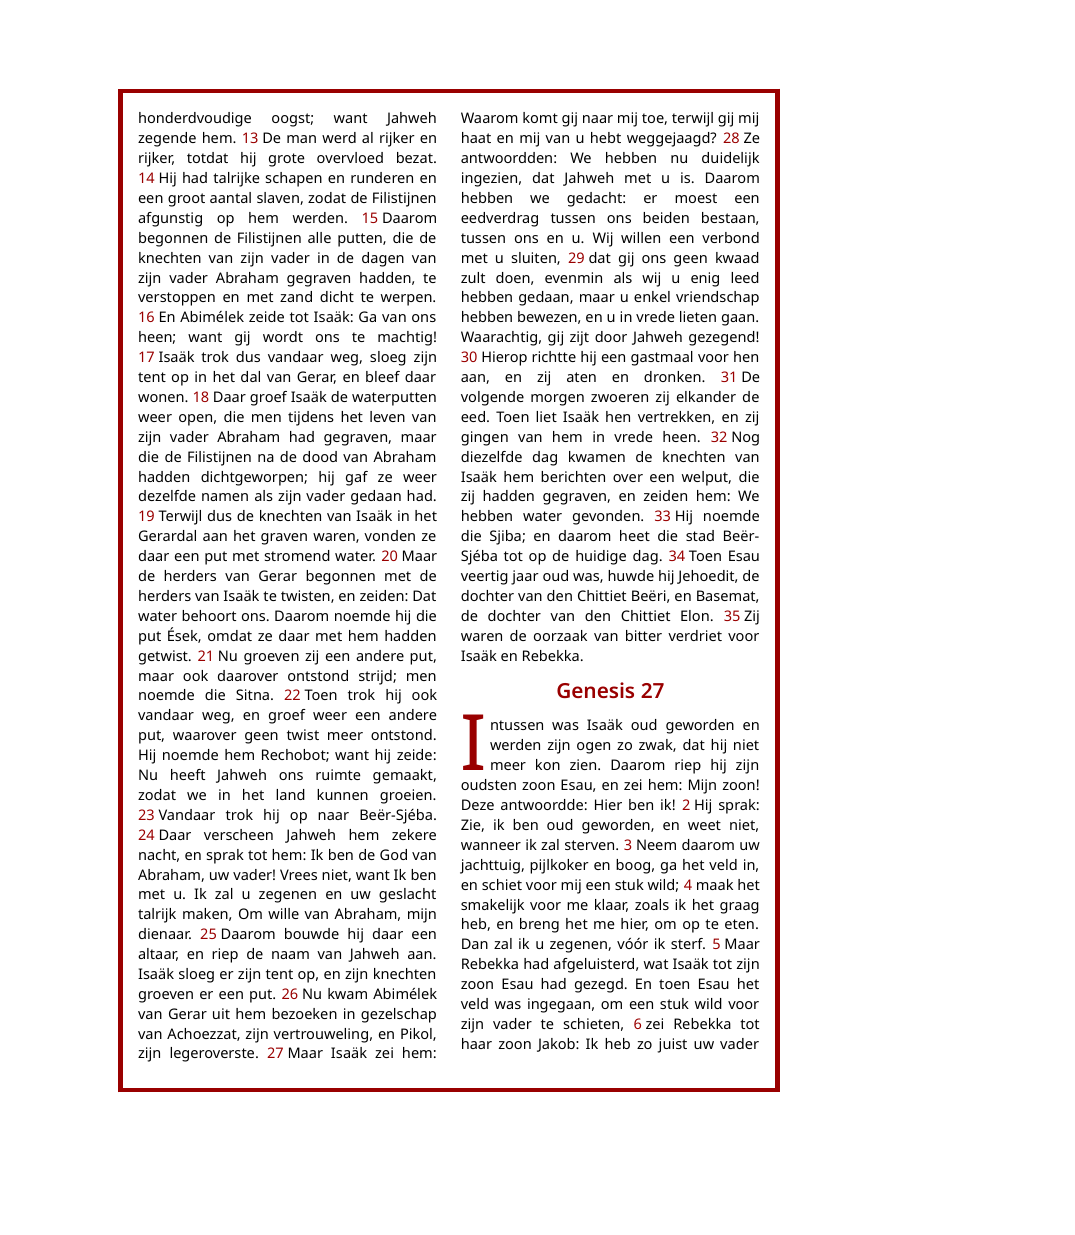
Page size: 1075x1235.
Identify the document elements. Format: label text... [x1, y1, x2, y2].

text Waarom komt gij naar mij toe, terwijl gij mij haat en mij van u hebt weggejaagd? 28 Ze antwoordden: We hebben nu duidelijk ingezien, dat Jahweh met u is. Daarom hebben we gedacht: er moest een eedverdrag tussen ons beiden bestaan, tussen ons en u. Wij willen een verbond met u sluiten, 29 dat gij ons geen kwaad zult doen, evenmin als wij u enig leed hebben gedaan, maar u enkel vriendschap hebben bewezen, en u in vrede lieten gaan. Waarachtig, gij zijt door Jahweh gezegend! 30 Hierop richtte hij een gastmaal voor hen aan, en zij aten en dronken. 31 De volgende morgen zwoeren zij elkander de eed. Toen liet Isaäk hen vertrekken, en zij gingen van hem in vrede heen. 32 Nog diezelfde dag kwamen de knechten van Isaäk hem berichten over een welput, die zij hadden gegraven, en zeiden hem: We hebben water gevonden. 33 Hij noemde die Sjiba; en daarom heet die stad Beër-Sjéba tot op de huidige dag. 34 Toen Esau veertig jaar oud was, huwde hij Jehoedit, de dochter van den Chittiet Beëri, en Basemat, de dochter van den Chittiet Elon. 35 Zij waren de oorzaak van bitter verdriet voor Isaäk en Rebekka. [461, 108, 760, 665]
text honderdvoudige oogst; want Jahweh zegende hem. 13 De man werd al rijker en rijker, totdat hij grote overvloed bezat. 14 Hij had talrijke schapen en runderen en een groot aantal slaven, zodat de Filistijnen afgunstig op hem werden. 15 Daarom begonnen de Filistijnen alle putten, die de knechten van zijn vader in de dagen van zijn vader Abraham gegraven hadden, te verstoppen en met zand dicht te werpen. 16 En Abimélek zeide tot Isaäk: Ga van ons heen; want gij wordt ons te machtig! 17 Isaäk trok dus vandaar weg, sloeg zijn tent op in het dal van Gerar, en bleef daar wonen. 18 Daar groef Isaäk de waterputten weer open, die men tijdens het leven van zijn vader Abraham had gegraven, maar die de Filistijnen na de dood van Abraham hadden dichtgeworpen; hij gaf ze weer dezelfde namen als zijn vader gedaan had. 19 Terwijl dus de knechten van Isaäk in het Gerardal aan het graven waren, vonden ze daar een put met stromend water. 20 Maar de herders van Gerar begonnen met de herders van Isaäk te twisten, en zeiden: Dat water behoort ons. Daarom noemde hij die put Ések, omdat ze daar met hem hadden getwist. 21 Nu groeven zij een andere put, maar ook daarover ontstond strijd; men noemde die Sitna. 22 Toen trok hij ook vandaar weg, en groef weer een andere put, waarover geen twist meer ontstond. Hij noemde hem Rechobot; want hij zeide: Nu heeft Jahweh ons ruimte gemaakt, zodat we in het land kunnen groeien. 23 Vandaar trok hij op naar Beër-Sjéba. 24 Daar verscheen Jahweh hem zekere nacht, en sprak tot hem: Ik ben de God van Abraham, uw vader! Vrees niet, want Ik ben met u. Ik zal u zegenen en uw geslacht talrijk maken, Om wille van Abraham, mijn dienaar. 25 Daarom bouwde hij daar een altaar, en riep de naam van Jahweh aan. Isaäk sloeg er zijn tent op, en zijn knechten groeven er een put. 26 Nu kwam Abimélek van Gerar uit hem bezoeken in gezelschap van Achoezzat, zijn vertrouweling, en Pikol, zijn legeroverste. 27 Maar Isaäk zei hem: [138, 108, 437, 1063]
subtitle Genesis 27 [461, 676, 760, 704]
text Intussen was Isaäk oud geworden en werden zijn ogen zo zwak, dat hij niet meer kon zien. Daarom riep hij zijn oudsten zoon Esau, en zei hem: Mijn zoon! Deze antwoordde: Hier ben ik! 2 Hij sprak: Zie, ik ben oud geworden, en weet niet, wanneer ik zal sterven. 3 Neem daarom uw jachttuig, pijlkoker en boog, ga het veld in, en schiet voor mij een stuk wild; 4 maak het smakelijk voor me klaar, zoals ik het graag heb, en breng het me hier, om op te eten. Dan zal ik u zegenen, vóór ik sterf. 5 Maar Rebekka had afgeluisterd, wat Isaäk tot zijn zoon Esau had gezegd. En toen Esau het veld was ingegaan, om een stuk wild voor zijn vader te schieten, 6 zei Rebekka tot haar zoon Jakob: Ik heb zo juist uw vader [461, 715, 760, 1053]
